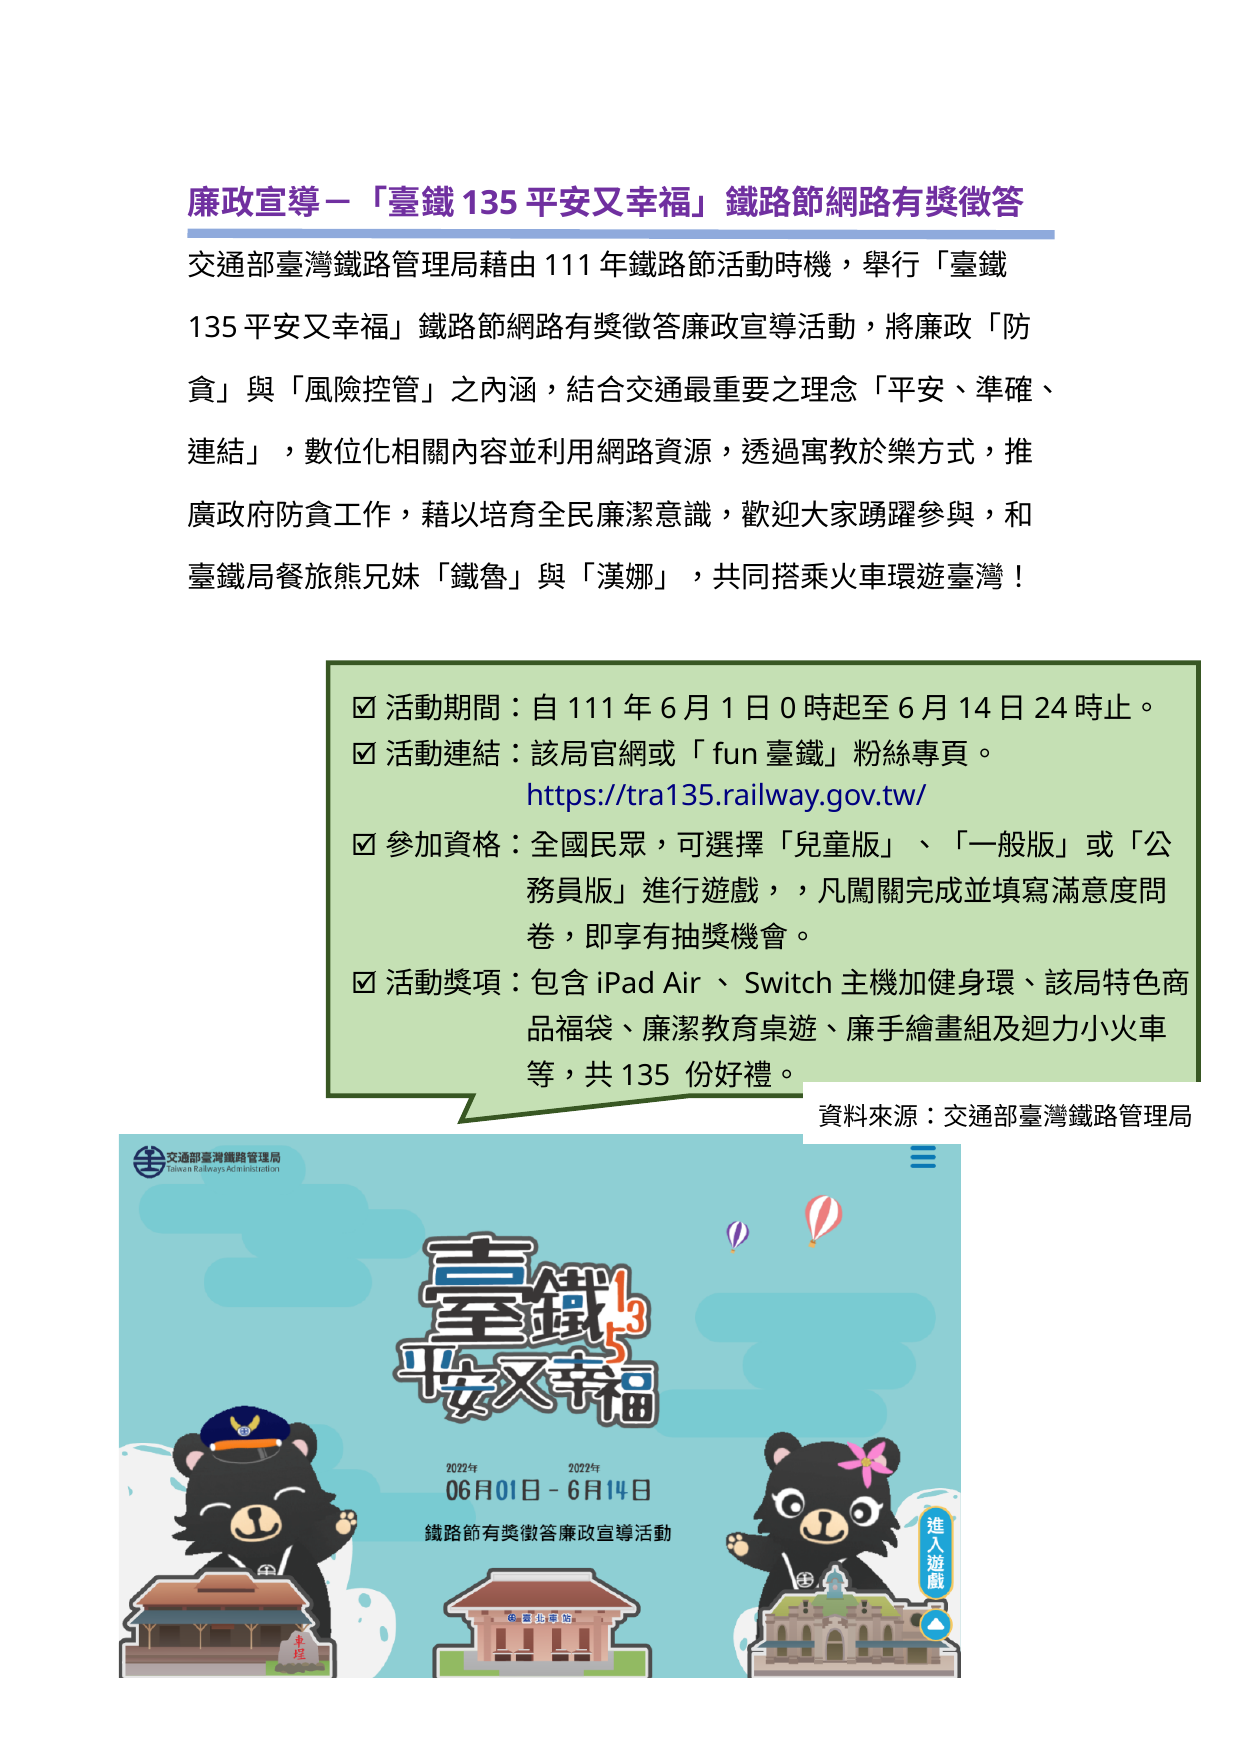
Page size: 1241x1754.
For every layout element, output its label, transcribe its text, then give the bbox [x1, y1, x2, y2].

text 交通部臺灣鐵路管理局藉由111年鐵路節活動時機，舉行「臺鐵135平安又幸福」鐵路節網路有獎徵答廉政宣導活動，將廉政「防貪」與「風險控管」之內涵，結合交通最重要之理念「平安、準確、連結」，數位化相關內容並利用網路資源，透過寓教於樂方式，推廣政府防貪工作，藉以培育全民廉潔意識，歡迎大家踴躍參與，和臺鐵局餐旅熊兄妹「鐵魯」與「漢娜」，共同搭乘火車環遊臺灣！ [187, 221, 1053, 230]
text 交通部臺灣鐵路管理局藉由111年鐵路節活動時機，舉行「臺鐵135平安又幸福」鐵路節網路有獎徵答廉政宣導活動，將廉政「防貪」與「風險控管」之內涵，結合交通最重要之理念「平安、準確、連結」，數位化相關內容並利用網路資源，透過寓教於樂方式，推廣政府防貪工作，藉以培育全民廉潔意識，歡迎大家踴躍參與，和臺鐵局餐旅熊兄妹「鐵魯」與「漢娜」，共同搭乘火車環遊臺灣！ [803, 1082, 1209, 1144]
text 資料來源：交通部臺灣鐵路管理局 [818, 1089, 1194, 1135]
text 交通部臺灣鐵路管理局藉由111年鐵路節活動時機，舉行「臺鐵135平安又幸福」鐵路節網路有獎徵答廉政宣導活動，將廉政「防貪」與「風險控管」之內涵，結合交通最重要之理念「平安、準確、連結」，數位化相關內容並利用網路資源，透過寓教於樂方式，推廣政府防貪工作，藉以培育全民廉潔意識，歡迎大家踴躍參與，和臺鐵局餐旅熊兄妹「鐵魯」與「漢娜」，共同搭乘火車環遊臺灣！ [187, 238, 1053, 596]
text 廉政宣導－「臺鐵135平安又幸福」鐵路節網路有獎徵答 [187, 158, 1053, 221]
